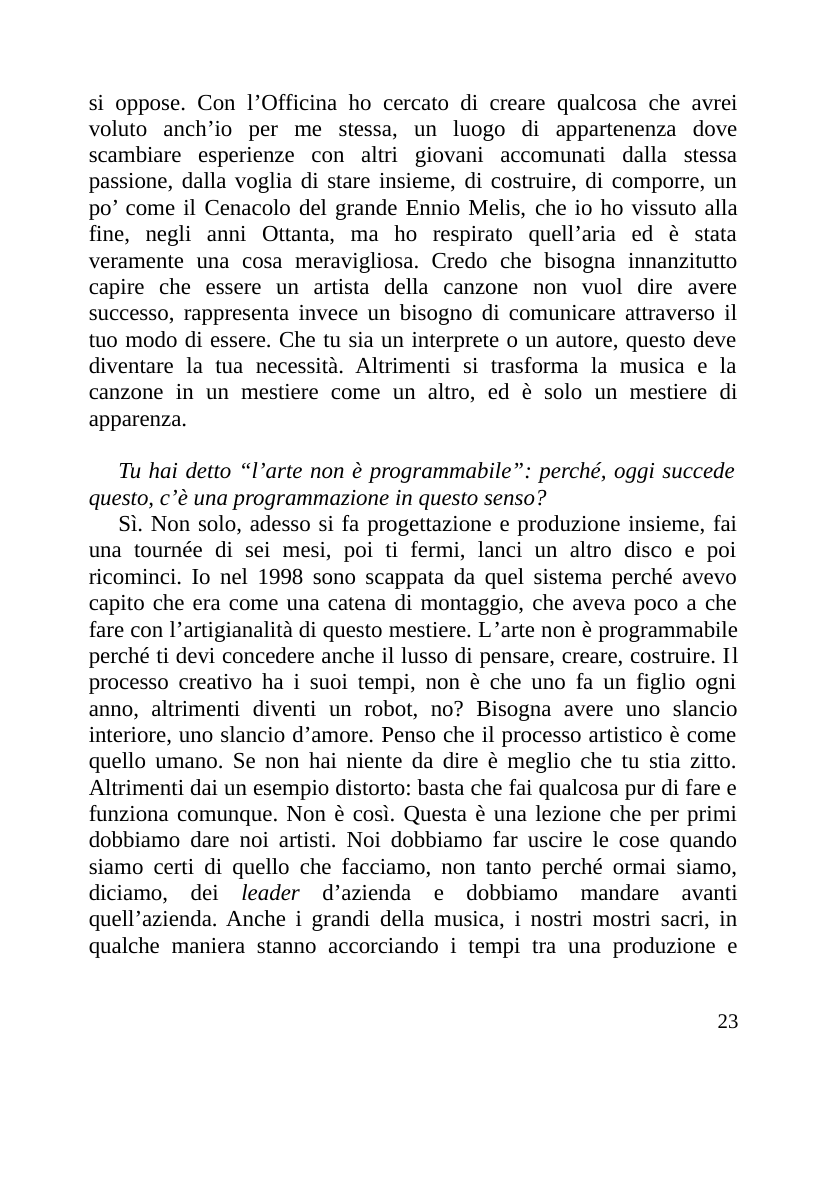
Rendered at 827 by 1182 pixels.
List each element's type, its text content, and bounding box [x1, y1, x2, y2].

text Tu hai detto “l’arte non è programmabile”: perché, oggi succede questo, c’è una programmazione in questo senso? [88, 457, 738, 510]
text Sì. Non solo, adesso si fa progettazione e produzione insieme, fai una tournée di sei mesi, poi ti fermi, lanci un altro disco e poi ricominci. Io nel 1998 sono scappata da quel sistema perché avevo capito che era come una catena di montaggio, che aveva poco a che fare con l’artigianalità di questo mestiere. L’arte non è programmabile perché ti devi concedere anche il lusso di pensare, creare, costruire. Il processo creativo ha i suoi tempi, non è che uno fa un figlio ogni anno, altrimenti diventi un robot, no? Bisogna avere uno slancio interiore, uno slancio d’amore. Penso che il processo artistico è come quello umano. Se non hai niente da dire è meglio che tu stia zitto. Altrimenti dai un esempio distorto: basta che fai qualcosa pur di fare e funziona comunque. Non è così. Questa è una lezione che per primi dobbiamo dare noi artisti. Noi dobbiamo far uscire le cose quando siamo certi di quello che facciamo, non tanto perché ormai siamo, diciamo, dei leader d’azienda e dobbiamo mandare avanti quell’azienda. Anche i grandi della musica, i nostri mostri sacri, in qualche maniera stanno accorciando i tempi tra una produzione e [88, 510, 738, 958]
text si oppose. Con l’Officina ho cercato di creare qualcosa che avrei voluto anch’io per me stessa, un luogo di appartenenza dove scambiare esperienze con altri giovani accomunati dalla stessa passione, dalla voglia di stare insieme, di costruire, di comporre, un po’ come il Cenacolo del grande Ennio Melis, che io ho vissuto alla fine, negli anni Ottanta, ma ho respirato quell’aria ed è stata veramente una cosa meravigliosa. Credo che bisogna innanzitutto capire che essere un artista della canzone non vuol dire avere successo, rappresenta invece un bisogno di comunicare attraverso il tuo modo di essere. Che tu sia un interprete o un autore, questo deve diventare la tua necessità. Altrimenti si trasforma la musica e la canzone in un mestiere come un altro, ed è solo un mestiere di apparenza. [88, 88, 738, 431]
